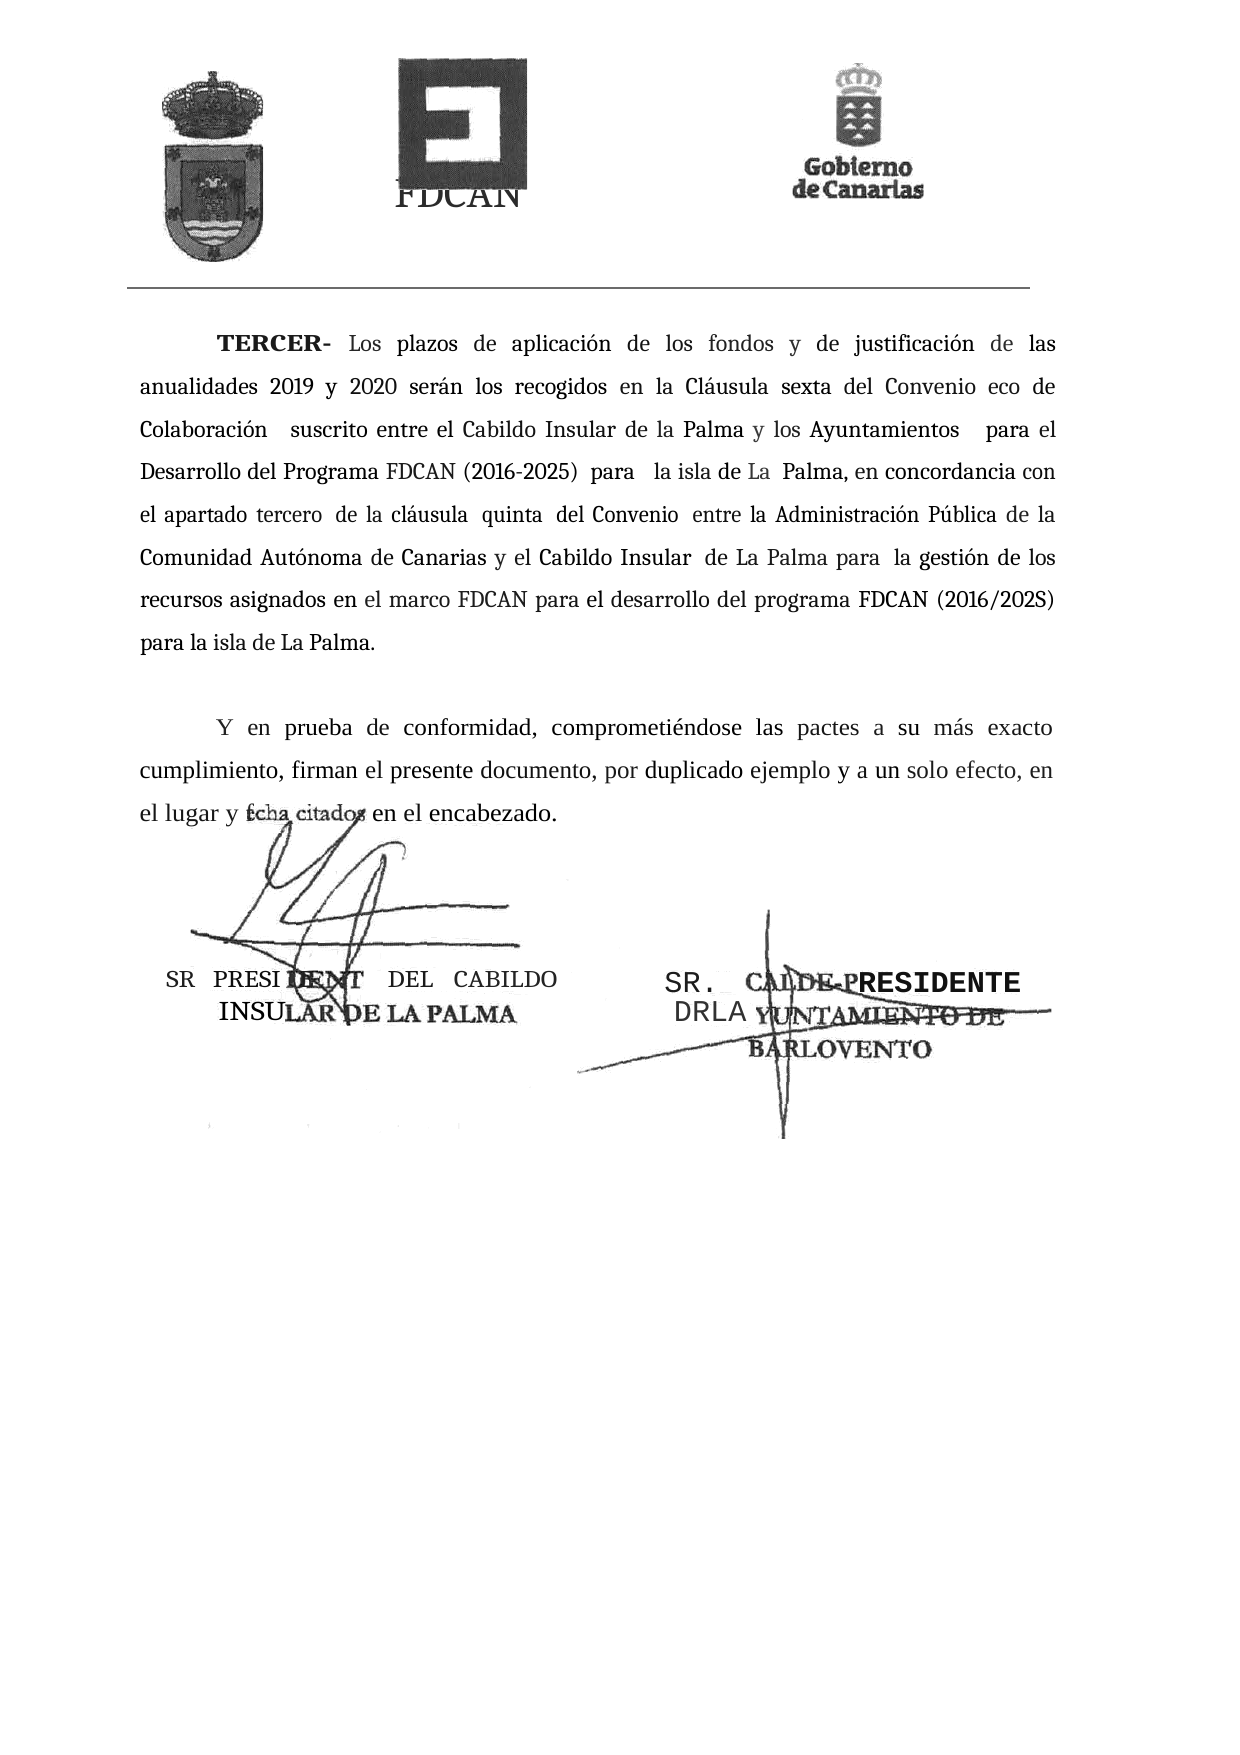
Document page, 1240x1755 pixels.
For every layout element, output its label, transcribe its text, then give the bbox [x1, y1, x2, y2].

picture [190, 804, 1052, 1139]
picture [162, 71, 264, 262]
picture [792, 63, 924, 199]
text SR PRESI E DEL CABILDO [166, 966, 190, 994]
picture [398, 58, 528, 190]
text TERCER- Los plazos de aplicación de los fondos y de justificación de las anualidades 2019 y 2020 serán los recogidos en la Cláusula sexta del Convenio eco de Colaboración suscrito entre el Cabildo Insular de la Palma y los Ayuntamientos para el Desarrollo del Programa FDCAN (2016-2025) para la isla de La Palma, en concordancia con el apartado tercero de la cláusula quinta del Convenio entre la Administración Pública de la Comunidad Autónoma de Canarias y el Cabildo Insular de La Palma para la gestión de los recursos asignados en el marco FDCAN para el desarrollo del programa FDCAN (2016/202S) para la isla de La Palma. [140, 330, 1056, 657]
text RESIDENTE [1052, 967, 1106, 1001]
text Y en prueba de conformidad, comprometiéndose las pactes a su más exacto cumplimiento, firman el presente documento, por duplicado ejemplo y a un solo efecto, en el lugar y f en el encabezado. [139, 713, 1053, 827]
picture [481, 811, 487, 820]
text FDCAN [394, 170, 533, 218]
